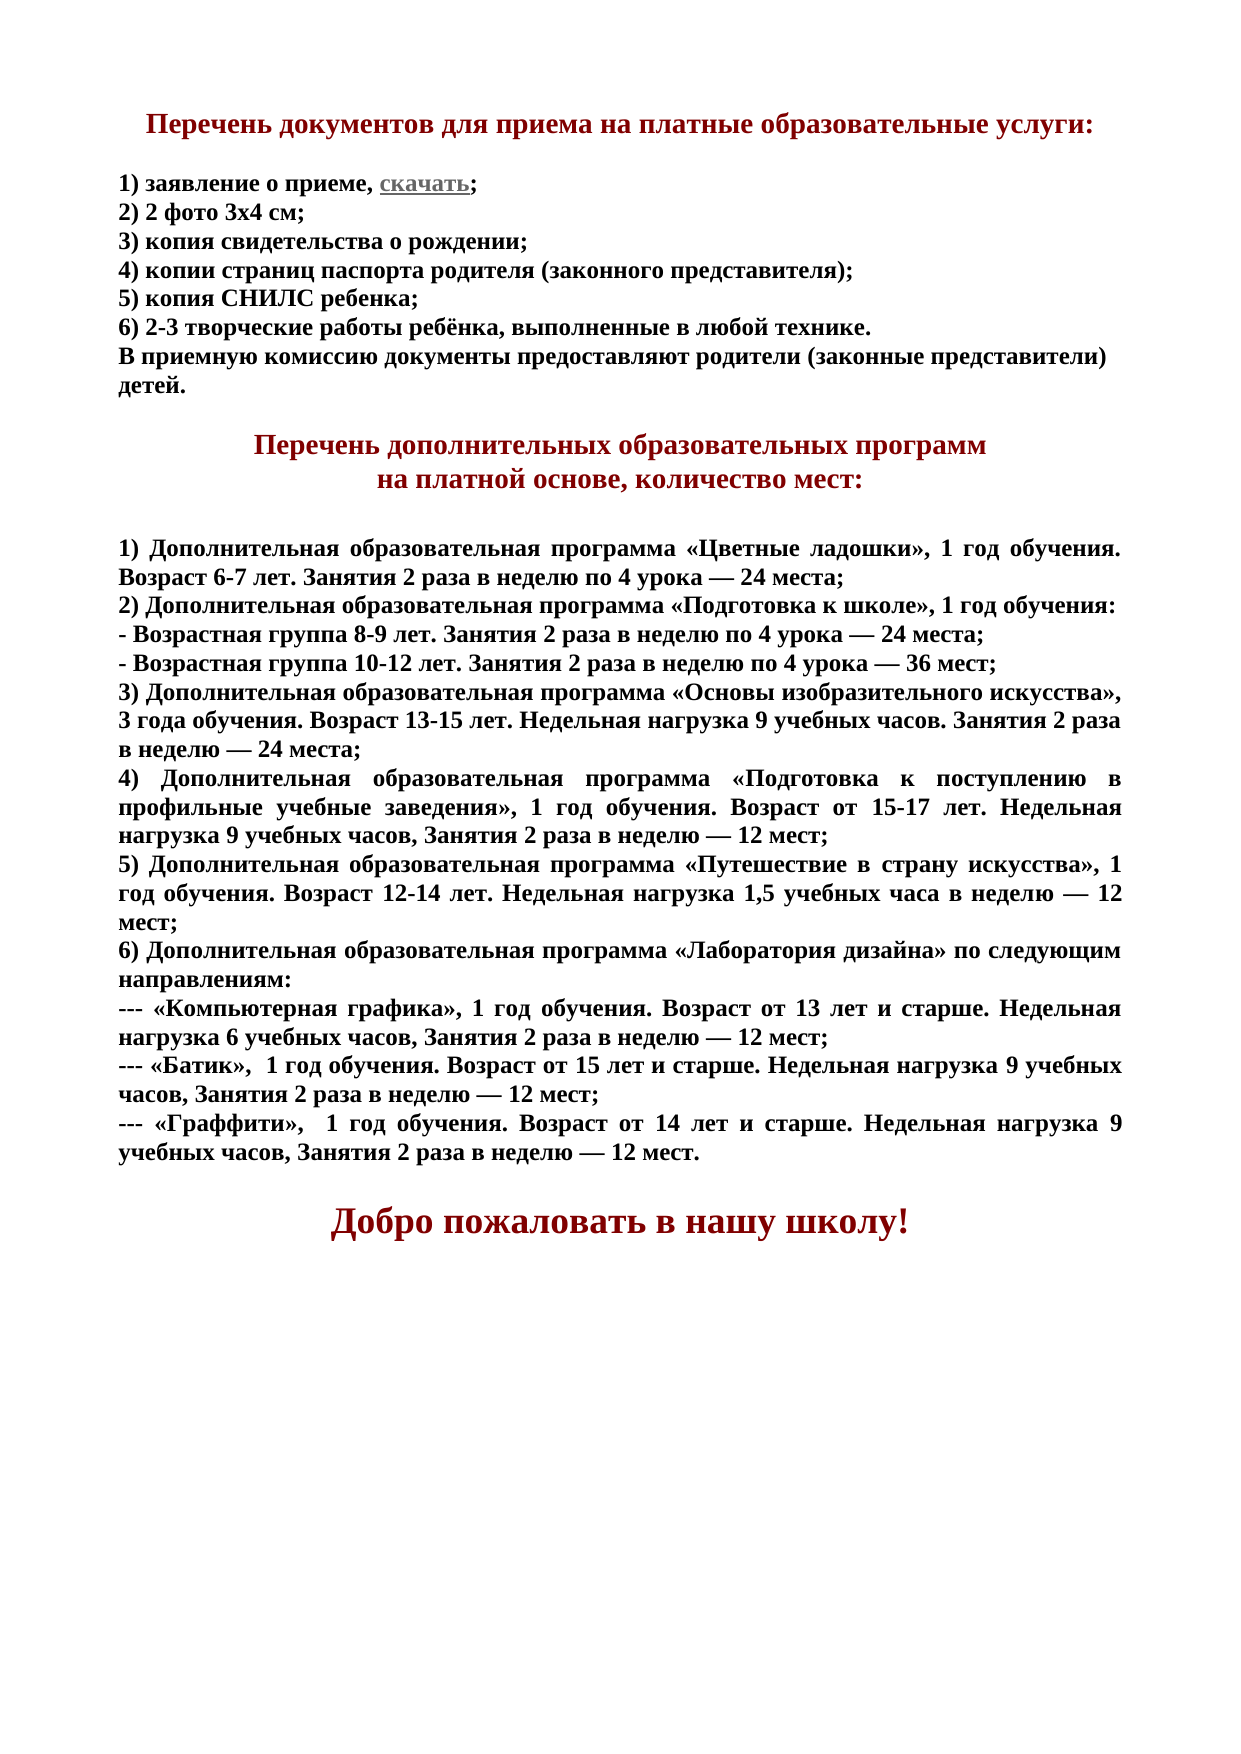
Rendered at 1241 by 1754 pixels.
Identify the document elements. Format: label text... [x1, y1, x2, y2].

text 5) Дополнительная образовательная программа «Путешествие в страну искусства», 1 год обучения. Возраст 12-14 лет. Недельная нагрузка 1,5 учебных часа в неделю — 12 мест; [118, 849, 1122, 935]
text В приемную комиссию документы предоставляют родители (законные представители) детей. [118, 341, 1122, 398]
subtitle Добро пожаловать в нашу школу! [118, 1199, 1122, 1242]
text - Возрастная группа 10-12 лет. Занятия 2 раза в неделю по 4 урока — 36 мест; [118, 648, 1122, 677]
text 6) Дополнительная образовательная программа «Лаборатория дизайна» по следующим направлениям: [118, 935, 1122, 993]
text --- «Батик», 1 год обучения. Возраст от 15 лет и старше. Недельная нагрузка 9 учебных часов, Занятия 2 раза в неделю — 12 мест; [118, 1050, 1122, 1108]
text 4) Дополнительная образовательная программа «Подготовка к поступлению в профильные учебные заведения», 1 год обучения. Возраст от 15-17 лет. Недельная нагрузка 9 учебных часов, Занятия 2 раза в неделю — 12 мест; [118, 763, 1122, 849]
text - Возрастная группа 8-9 лет. Занятия 2 раза в неделю по 4 урока — 24 места; [118, 619, 1122, 648]
subtitle Перечень дополнительных образовательных программ на платной основе, количество мест: [118, 427, 1122, 494]
subtitle Перечень документов для приема на платные образовательные услуги: [118, 106, 1122, 140]
text 1) заявление о приеме, скачать; 2) 2 фото 3х4 см; 3) копия свидетельства о рождении; 4) копии страниц паспорта родителя (законного представителя); [118, 168, 1122, 283]
text 5) копия СНИЛС ребенка; 6) 2-3 творческие работы ребёнка, выполненные в любой технике. [118, 283, 1122, 341]
text --- «Компьютерная графика», 1 год обучения. Возраст от 13 лет и старше. Недельная нагрузка 6 учебных часов, Занятия 2 раза в неделю — 12 мест; [118, 993, 1122, 1050]
text 1) Дополнительная образовательная программа «Цветные ладошки», 1 год обучения. Возраст 6-7 лет. Занятия 2 раза в неделю по 4 урока — 24 места; [118, 533, 1122, 590]
text --- «Граффити», 1 год обучения. Возраст от 14 лет и старше. Недельная нагрузка 9 учебных часов, Занятия 2 раза в неделю — 12 мест. [118, 1108, 1122, 1165]
text 3) Дополнительная образовательная программа «Основы изобразительного искусства», 3 года обучения. Возраст 13-15 лет. Недельная нагрузка 9 учебных часов. Занятия 2 раза в неделю — 24 места; [118, 677, 1122, 763]
text 2) Дополнительная образовательная программа «Подготовка к школе», 1 год обучения: [118, 590, 1122, 619]
